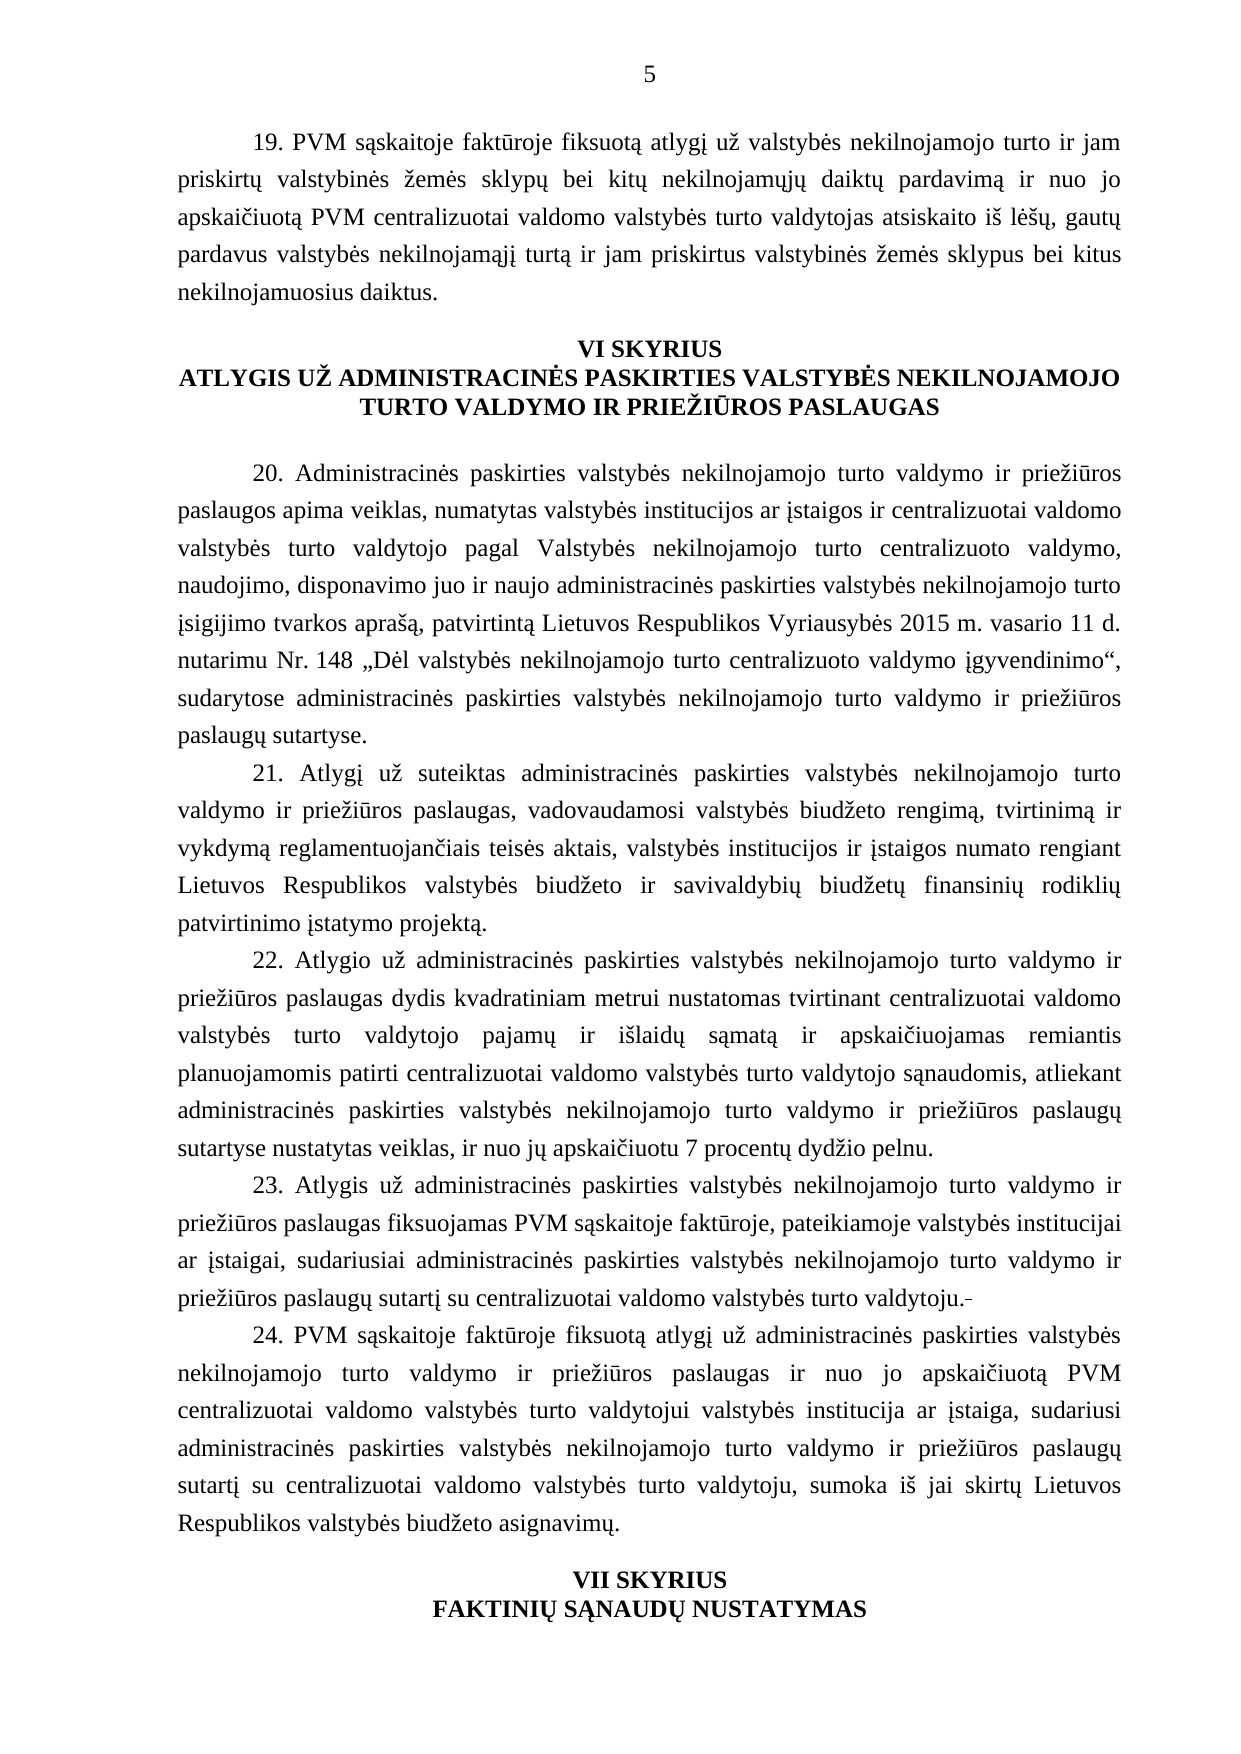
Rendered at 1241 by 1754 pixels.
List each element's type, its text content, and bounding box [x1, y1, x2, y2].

text VII SKYRIUS [177, 1566, 1122, 1594]
text 23. Atlygis už administracinės paskirties valstybės nekilnojamojo turto valdymo ir priežiūros paslaugas fiksuojamas PVM sąskaitoje faktūroje, pateikiamoje valstybės institucijai ar įstaigai, sudariusiai administracinės paskirties valstybės nekilnojamojo turto valdymo ir priežiūros paslaugų sutartį su centralizuotai valdomo valstybės turto valdytoju. [177, 1162, 1122, 1312]
text 20. Administracinės paskirties valstybės nekilnojamojo turto valdymo ir priežiūros paslaugos apima veiklas, numatytas valstybės institucijos ar įstaigos ir centralizuotai valdomo valstybės turto valdytojo pagal Valstybės nekilnojamojo turto centralizuoto valdymo, naudojimo, disponavimo juo ir naujo administracinės paskirties valstybės nekilnojamojo turto įsigijimo tvarkos aprašą, patvirtintą Lietuvos Respublikos Vyriausybės 2015 m. vasario 11 d. nutarimu Nr. 148 „Dėl valstybės nekilnojamojo turto centralizuoto valdymo įgyvendinimo“, sudarytose administracinės paskirties valstybės nekilnojamojo turto valdymo ir priežiūros paslaugų sutartyse. [177, 449, 1122, 749]
text 19. PVM sąskaitoje faktūroje fiksuotą atlygį už valstybės nekilnojamojo turto ir jam priskirtų valstybinės žemės sklypų bei kitų nekilnojamųjų daiktų pardavimą ir nuo jo apskaičiuotą PVM centralizuotai valdomo valstybės turto valdytojas atsiskaito iš lėšų, gautų pardavus valstybės nekilnojamąjį turtą ir jam priskirtus valstybinės žemės sklypus bei kitus nekilnojamuosius daiktus. [177, 118, 1122, 306]
text VI SKYRIUS [177, 334, 1122, 363]
text 21. Atlygį už suteiktas administracinės paskirties valstybės nekilnojamojo turto valdymo ir priežiūros paslaugas, vadovaudamosi valstybės biudžeto rengimą, tvirtinimą ir vykdymą reglamentuojančiais teisės aktais, valstybės institucijos ir įstaigos numato rengiant Lietuvos Respublikos valstybės biudžeto ir savivaldybių biudžetų finansinių rodiklių patvirtinimo įstatymo projektą. [177, 749, 1122, 937]
text ATLYGIS UŽ ADMINISTRACINĖS PASKIRTIES VALSTYBĖS NEKILNOJAMOJO TURTO VALDYMO IR PRIEŽIŪROS PASLAUGAS [177, 363, 1122, 421]
text FAKTINIŲ SĄNAUDŲ NUSTATYMAS [177, 1594, 1122, 1623]
text 22. Atlygio už administracinės paskirties valstybės nekilnojamojo turto valdymo ir priežiūros paslaugas dydis kvadratiniam metrui nustatomas tvirtinant centralizuotai valdomo valstybės turto valdytojo pajamų ir išlaidų sąmatą ir apskaičiuojamas remiantis planuojamomis patirti centralizuotai valdomo valstybės turto valdytojo sąnaudomis, atliekant administracinės paskirties valstybės nekilnojamojo turto valdymo ir priežiūros paslaugų sutartyse nustatytas veiklas, ir nuo jų apskaičiuotu 7 procentų dydžio pelnu. [177, 937, 1122, 1162]
text 24. PVM sąskaitoje faktūroje fiksuotą atlygį už administracinės paskirties valstybės nekilnojamojo turto valdymo ir priežiūros paslaugas ir nuo jo apskaičiuotą PVM centralizuotai valdomo valstybės turto valdytojui valstybės institucija ar įstaiga, sudariusi administracinės paskirties valstybės nekilnojamojo turto valdymo ir priežiūros paslaugų sutartį su centralizuotai valdomo valstybės turto valdytoju, sumoka iš jai skirtų Lietuvos Respublikos valstybės biudžeto asignavimų. [177, 1312, 1122, 1537]
